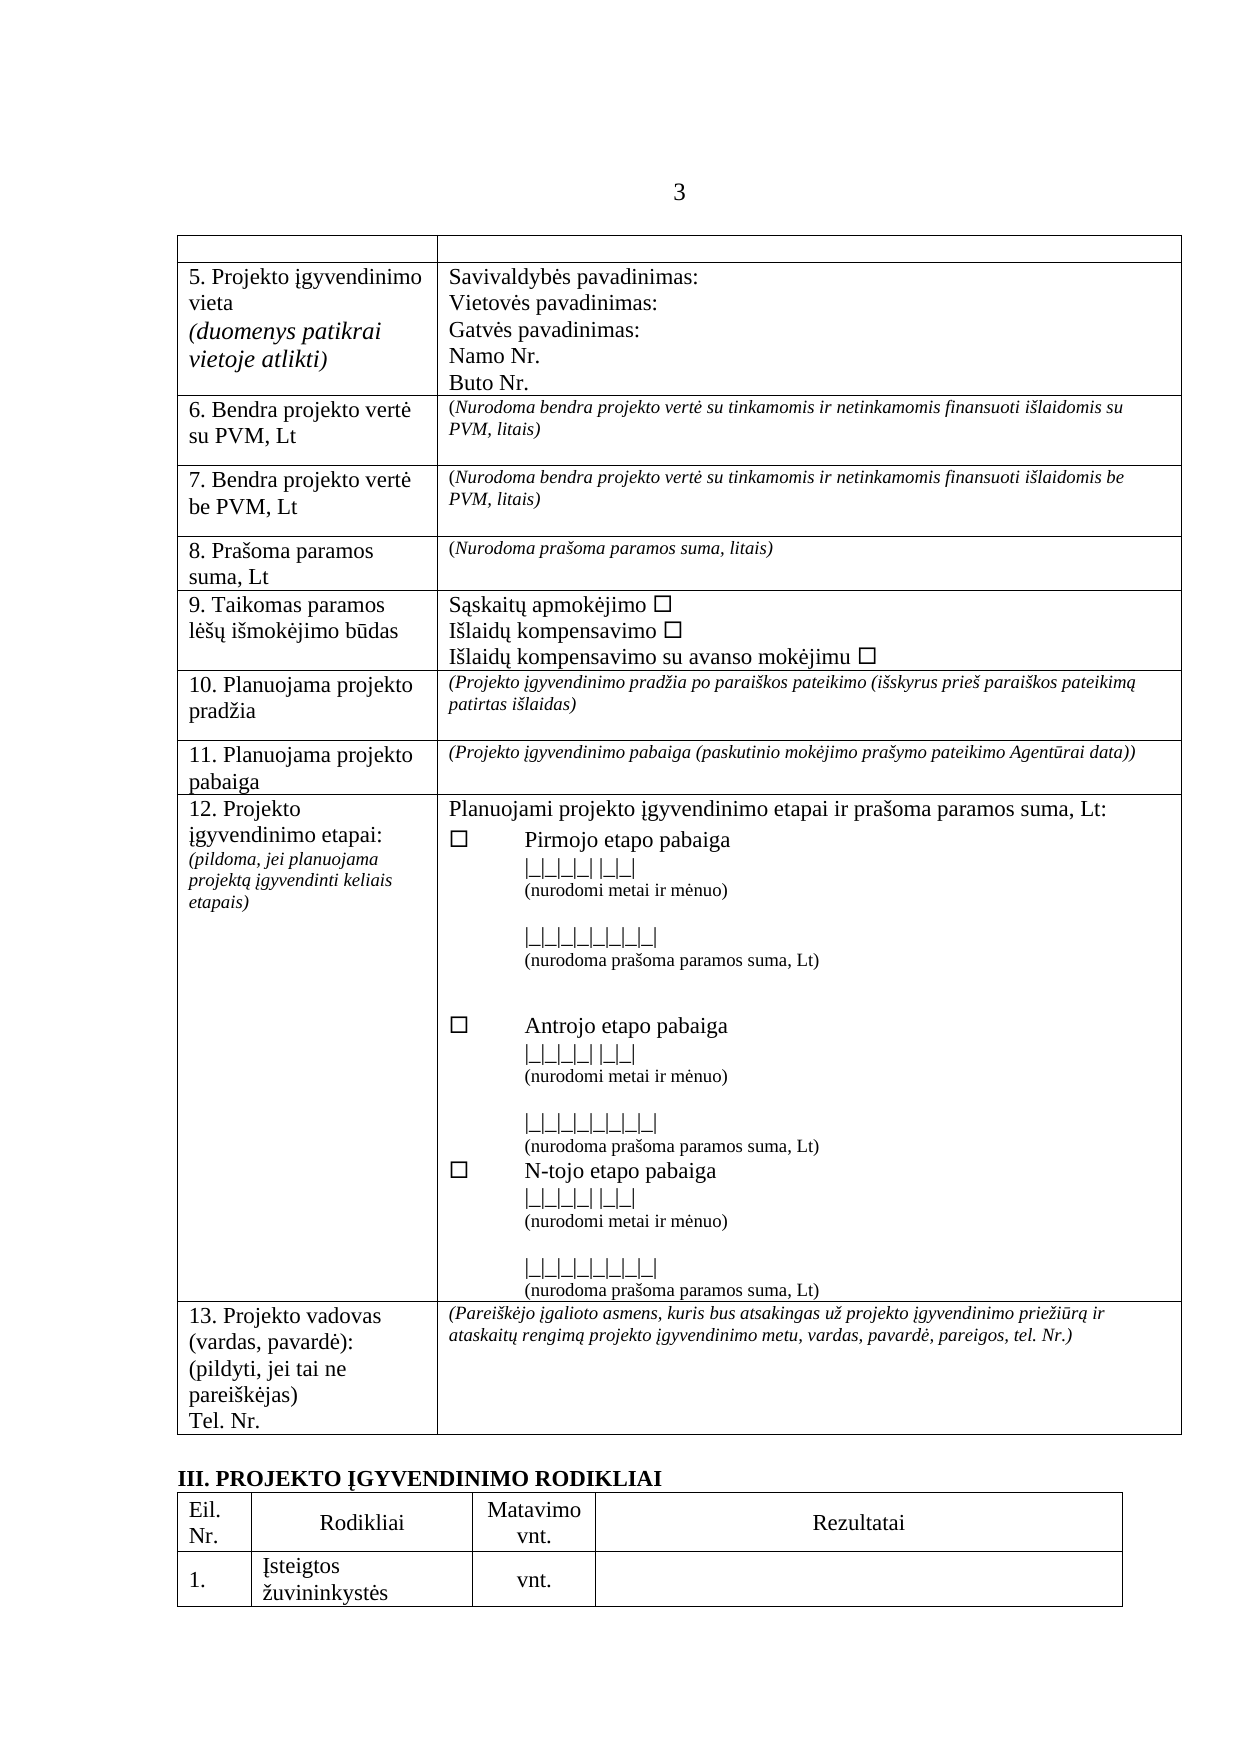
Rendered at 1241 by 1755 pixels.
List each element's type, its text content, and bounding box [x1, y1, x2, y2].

table_cell Įsteigtos žuvininkystės [252, 1552, 472, 1606]
table_cell 10. Planuojama projekto pradžia [178, 671, 437, 740]
table_cell 5. Projekto įgyvendinimo vieta (duomenys patikrai vietoje atlikti) [178, 263, 437, 395]
table_cell N-tojo etapo pabaiga |_|_|_|_| |_|_| (nurodomi metai ir mėnuo) |_|_|_|_|_|_|_|_| (nurodoma prašoma paramos suma, Lt) [513, 1156, 1181, 1301]
table_cell (Nurodoma prašoma paramos suma, litais) [438, 537, 1181, 590]
table_cell [] [438, 1156, 513, 1301]
text III. PROJEKTO ĮGYVENDINIMO RODIKLIAI [177, 1463, 1181, 1492]
table_cell 6. Bendra projekto vertė su PVM, Lt [178, 396, 437, 465]
table_header Rezultatai [596, 1493, 1122, 1551]
table_cell (Projekto įgyvendinimo pradžia po paraiškos pateikimo (išskyrus prieš paraiškos pateikimą patirtas išlaidas) [438, 671, 1181, 740]
table_cell (Projekto įgyvendinimo pabaiga (paskutinio mokėjimo prašymo pateikimo Agentūrai data)) [438, 741, 1181, 794]
table_cell (Nurodoma bendra projekto vertė su tinkamomis ir netinkamomis finansuoti išlaidomis su PVM, litais) [438, 396, 1181, 465]
table_cell Antrojo etapo pabaiga |_|_|_|_| |_|_| (nurodomi metai ir mėnuo) |_|_|_|_|_|_|_|_| (nurodoma prašoma paramos suma, Lt) [513, 1011, 1181, 1156]
table_cell Sąskaitų apmokėjimo [] Išlaidų kompensavimo [] Išlaidų kompensavimo su avanso mokėjimu [] [438, 591, 1181, 670]
table_cell 13. Projekto vadovas (vardas, pavardė): (pildyti, jei tai ne pareiškėjas) Tel. Nr. [178, 1302, 437, 1434]
table_cell 12. Projekto įgyvendinimo etapai: (pildoma, jei planuojama projektą įgyvendinti keliais etapais) [178, 795, 437, 1301]
table_cell [596, 1552, 1122, 1606]
table_cell Planuojami projekto įgyvendinimo etapai ir prašoma paramos suma, Lt: [438, 795, 1181, 825]
table_cell [] [438, 825, 513, 1011]
table_cell 1. [178, 1552, 251, 1606]
table_header Rodikliai [252, 1493, 472, 1551]
table_cell 8. Prašoma paramos suma, Lt [178, 537, 437, 590]
table_cell 11. Planuojama projekto pabaiga [178, 741, 437, 794]
table_header Eil. Nr. [178, 1493, 251, 1551]
table_cell 9. Taikomas paramos lėšų išmokėjimo būdas [178, 591, 437, 670]
table_cell (Nurodoma bendra projekto vertė su tinkamomis ir netinkamomis finansuoti išlaidomis be PVM, litais) [438, 466, 1181, 536]
table_cell Pirmojo etapo pabaiga |_|_|_|_| |_|_| (nurodomi metai ir mėnuo) |_|_|_|_|_|_|_|_| (nurodoma prašoma paramos suma, Lt) [513, 825, 1181, 1011]
table_cell [438, 236, 1181, 262]
table_header Matavimo vnt. [473, 1493, 595, 1551]
table_cell Savivaldybės pavadinimas: Vietovės pavadinimas: Gatvės pavadinimas: Namo Nr. Buto Nr. [438, 263, 1181, 395]
table_cell [] [438, 1011, 513, 1156]
table_cell vnt. [473, 1552, 595, 1606]
table_cell (Pareiškėjo įgalioto asmens, kuris bus atsakingas už projekto įgyvendinimo priežiūrą ir ataskaitų rengimą projekto įgyvendinimo metu, vardas, pavardė, pareigos, tel. Nr.) [438, 1302, 1181, 1434]
table_cell [178, 236, 437, 262]
table_cell 7. Bendra projekto vertė be PVM, Lt [178, 466, 437, 536]
